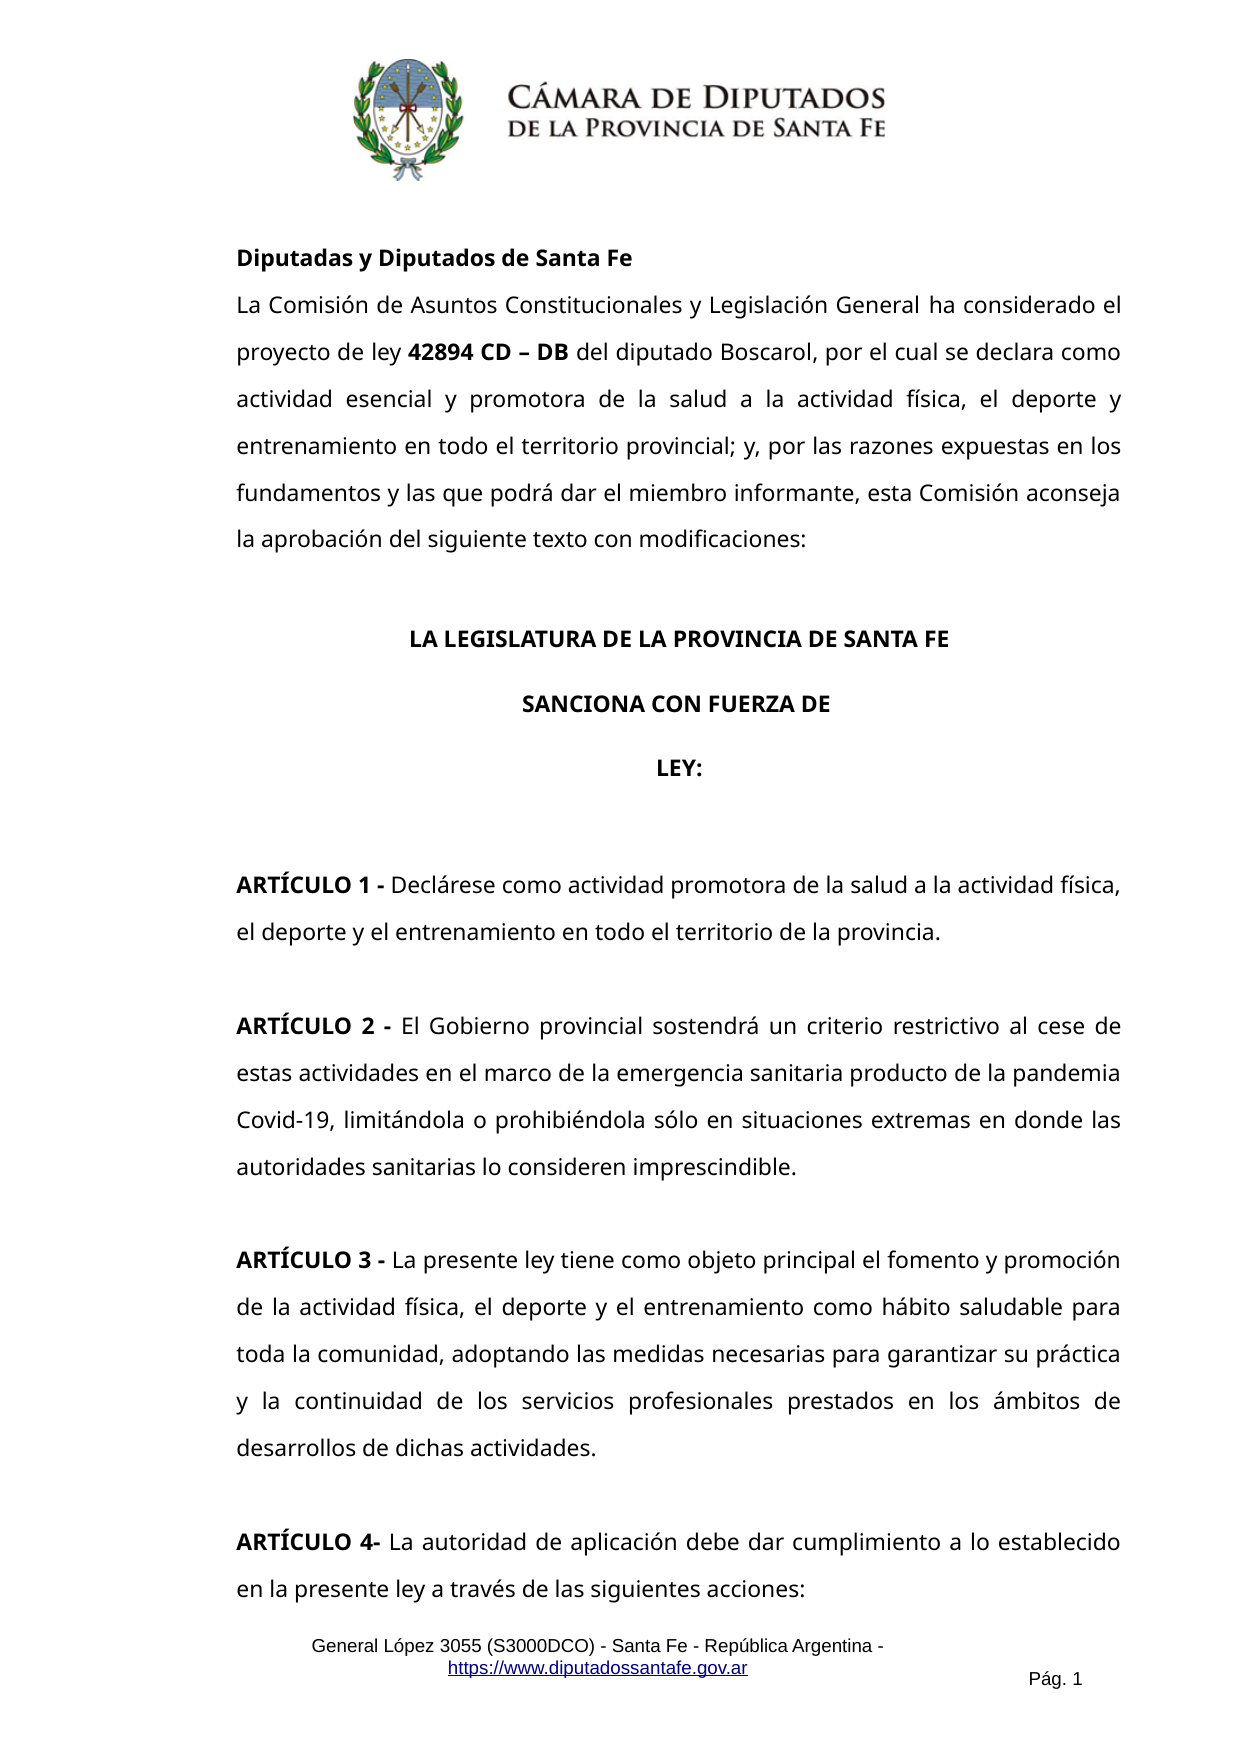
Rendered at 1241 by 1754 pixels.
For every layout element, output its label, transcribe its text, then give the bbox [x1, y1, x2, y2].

list La Comisión de Asuntos Constitucionales y Legislación General ha considerado el proyecto de ley 42894 CD – DB del diputado Boscarol, por el cual se declara como actividad esencial y promotora de la salud a la actividad física, el deporte y entrenamiento en todo el territorio provincial; y, por las razones expuestas en los fundamentos y las que podrá dar el miembro informante, esta Comisión aconseja la aprobación del siguiente texto con modificaciones: [236, 289, 1122, 555]
list LA LEGISLATURA DE LA PROVINCIA DE SANTA FE [236, 623, 1122, 654]
list SANCIONA CON FUERZA DE [236, 688, 1122, 719]
list LEY: [236, 752, 1122, 783]
text ARTÍCULO 1 - Declárese como actividad promotora de la salud a la actividad física, el deporte y el entrenamiento en todo el territorio de la provincia. [236, 869, 1122, 948]
text ARTÍCULO 3 - La presente ley tiene como objeto principal el fomento y promoción de la actividad física, el deporte y el entrenamiento como hábito saludable para toda la comunidad, adoptando las medidas necesarias para garantizar su práctica y la continuidad de los servicios profesionales prestados en los ámbitos de desarrollos de dichas actividades. [236, 1244, 1122, 1463]
text ARTÍCULO 4- La autoridad de aplicación debe dar cumplimiento a lo establecido en la presente ley a través de las siguientes acciones: [236, 1526, 1122, 1604]
list Diputadas y Diputados de Santa Fe [236, 242, 1122, 273]
text ARTÍCULO 2 - El Gobierno provincial sostendrá un criterio restrictivo al cese de estas actividades en el marco de la emergencia sanitaria producto de la pandemia Covid-19, limitándola o prohibiéndola sólo en situaciones extremas en donde las autoridades sanitarias lo consideren imprescindible. [236, 1010, 1122, 1182]
